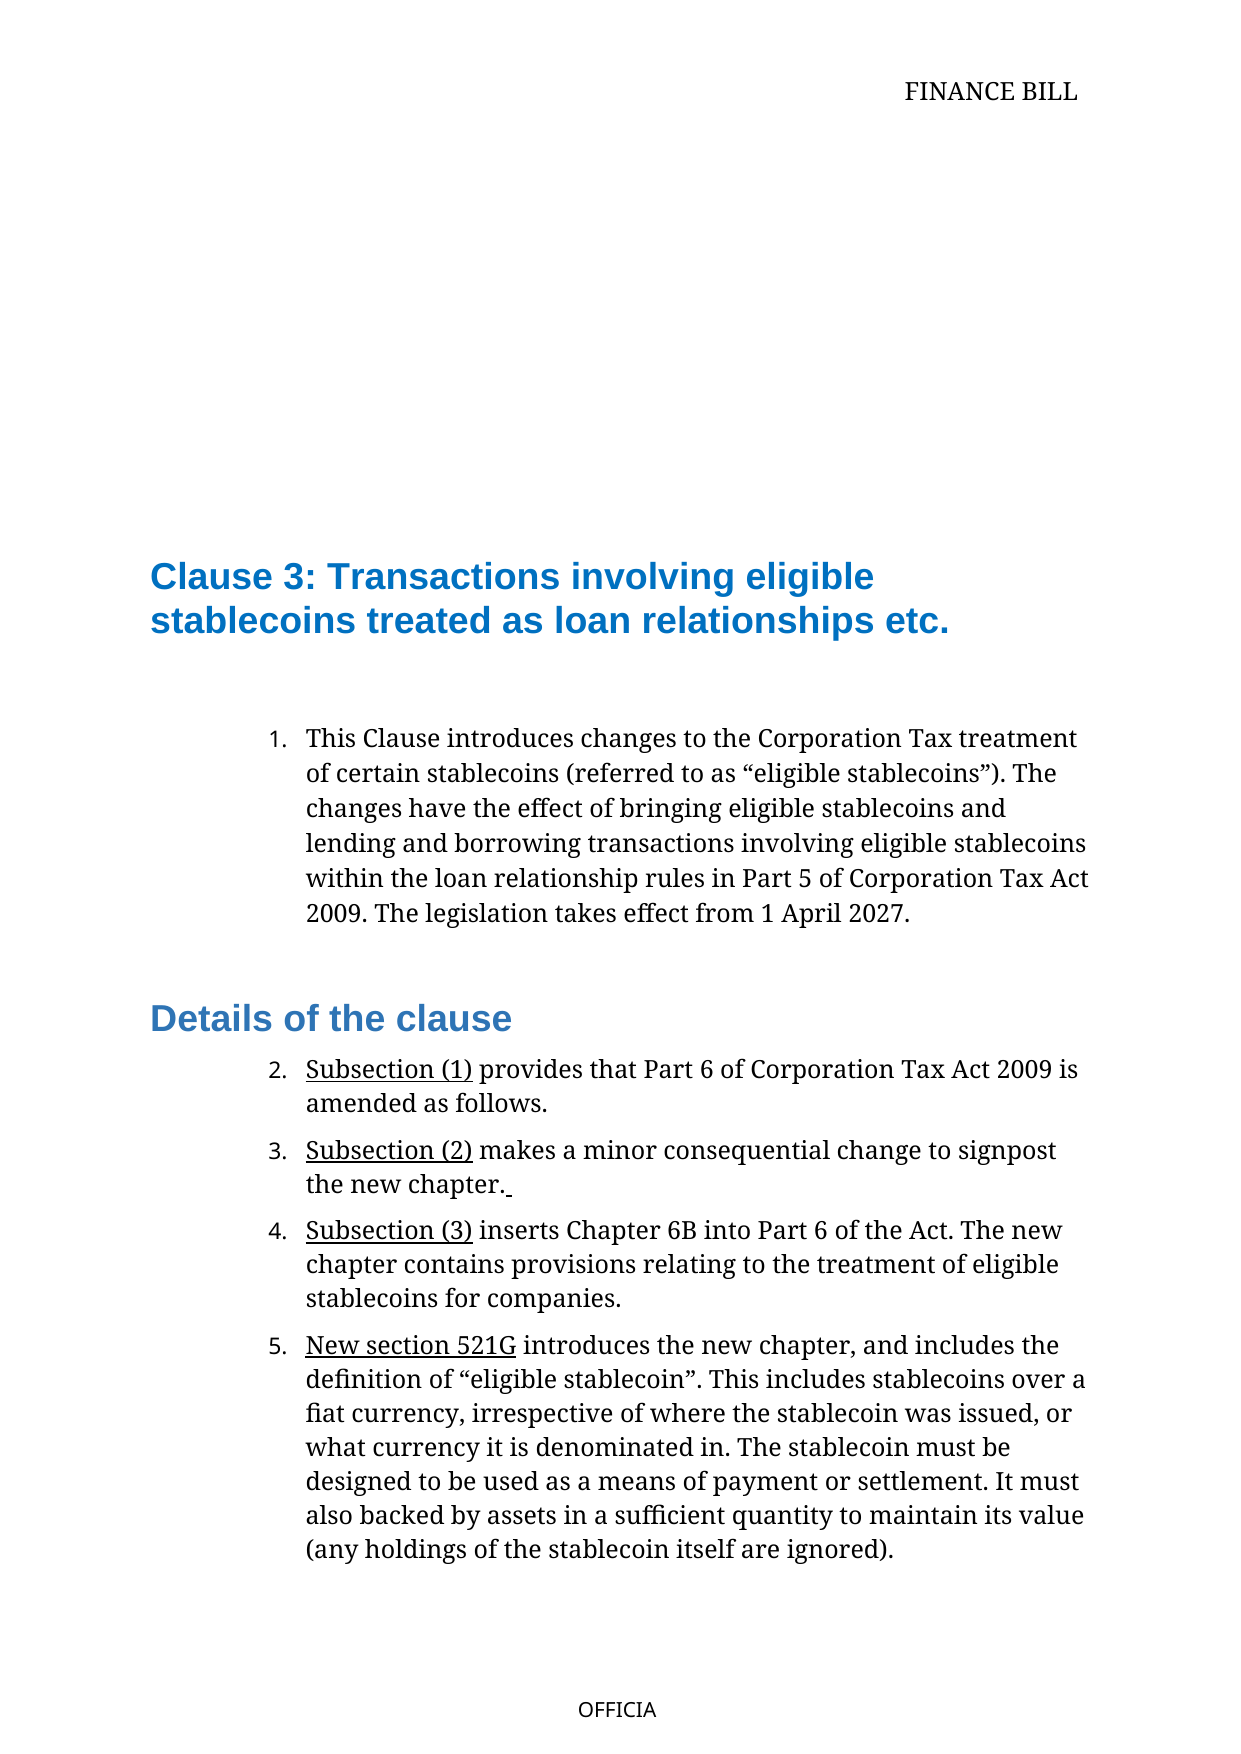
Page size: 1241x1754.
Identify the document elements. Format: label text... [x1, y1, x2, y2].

text Clause 3: Transactions involving eligible stablecoins treated as loan relationships etc. [150, 554, 1090, 642]
list New section 521G introduces the new chapter, and includes the definition of “eligible stablecoin”. This includes stablecoins over a fiat currency, irrespective of where the stablecoin was issued, or what currency it is denominated in. The stablecoin must be designed to be used as a means of payment or settlement. It must also backed by assets in a sufficient quantity to maintain its value (any holdings of the stablecoin itself are ignored). [268, 1328, 1090, 1566]
list Subsection (1) provides that Part 6 of Corporation Tax Act 2009 is amended as follows. [268, 1052, 1090, 1120]
list Subsection (2) makes a minor consequential change to signpost the new chapter. [268, 1132, 1090, 1200]
text Details of the clause [150, 996, 1090, 1039]
list This Clause introduces changes to the Corporation Tax treatment of certain stablecoins (referred to as “eligible stablecoins”). The changes have the effect of bringing eligible stablecoins and lending and borrowing transactions involving eligible stablecoins within the loan relationship rules in Part 5 of Corporation Tax Act 2009. The legislation takes effect from 1 April 2027. [268, 721, 1090, 929]
list Subsection (3) inserts Chapter 6B into Part 6 of the Act. The new chapter contains provisions relating to the treatment of eligible stablecoins for companies. [268, 1213, 1090, 1315]
